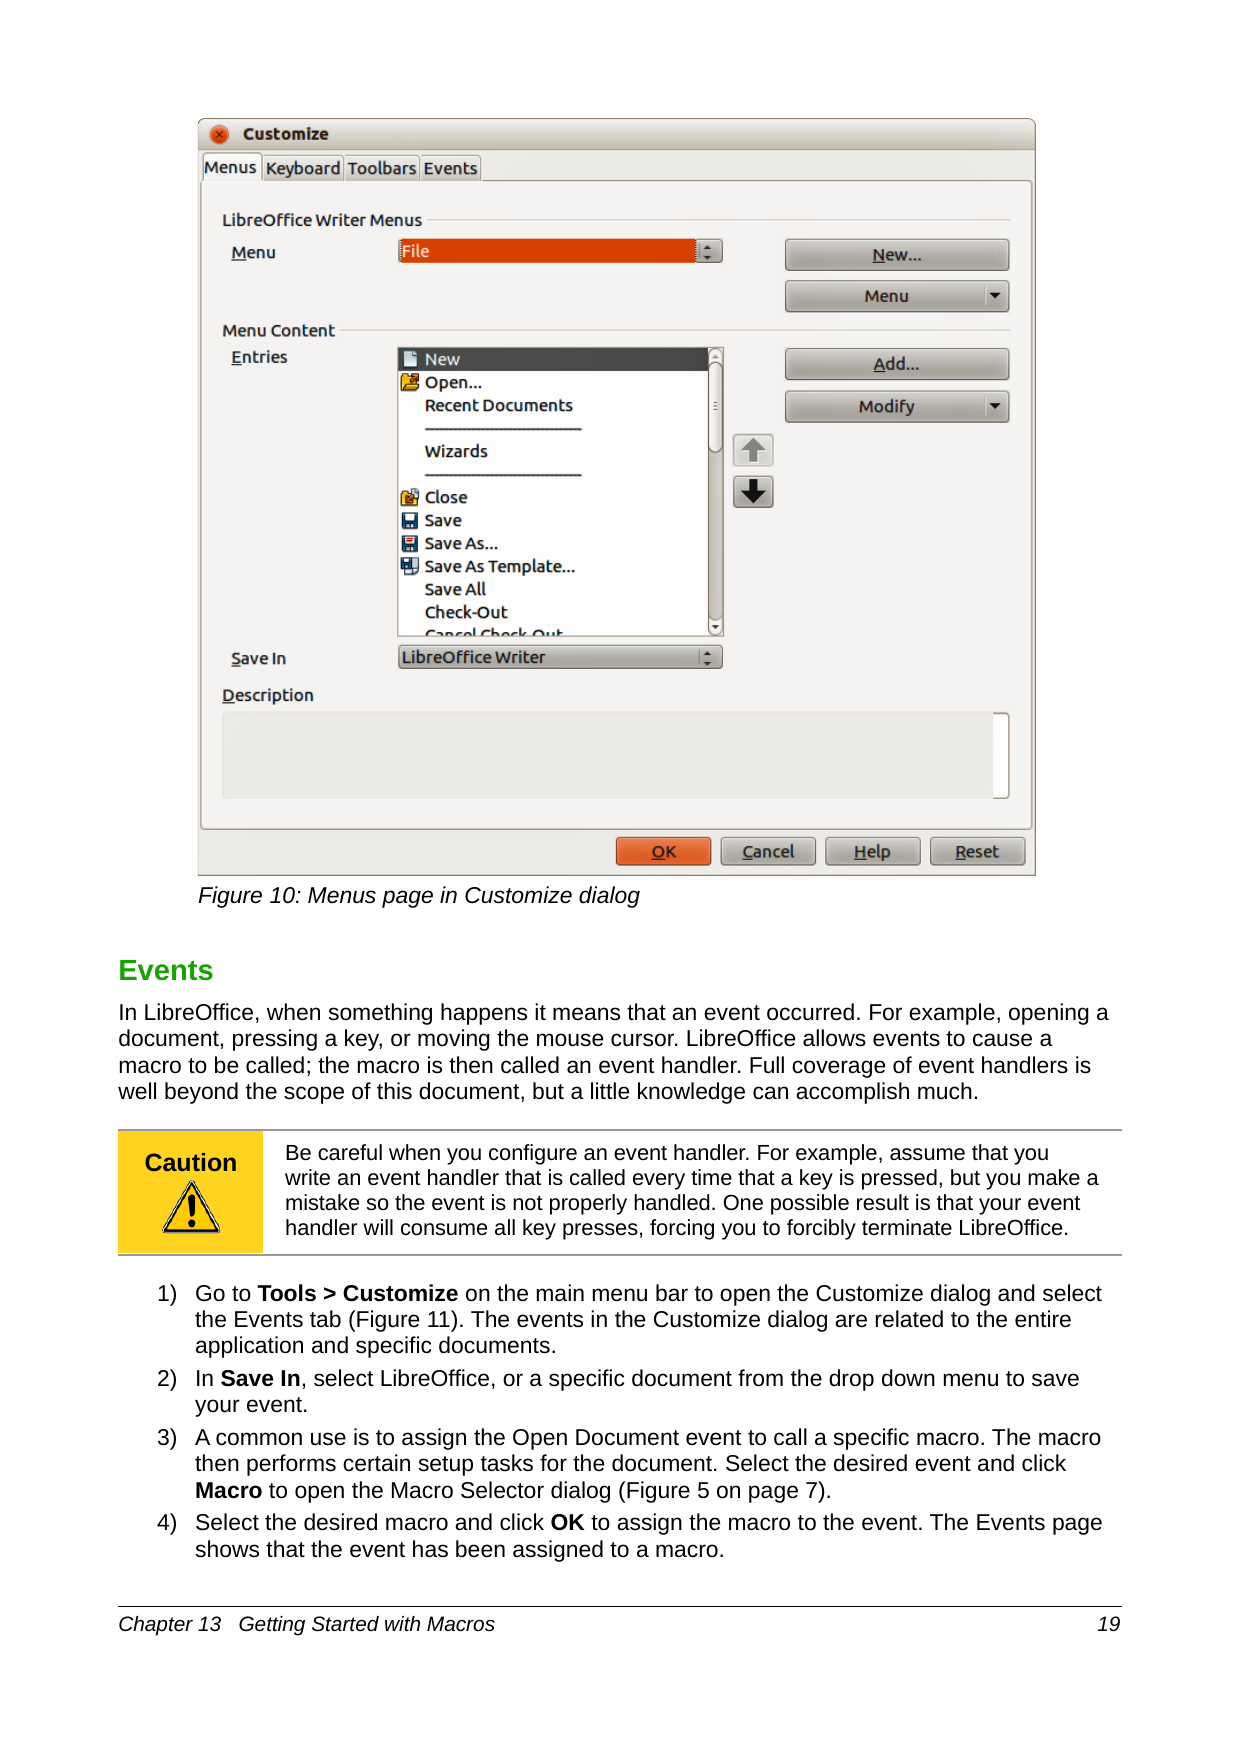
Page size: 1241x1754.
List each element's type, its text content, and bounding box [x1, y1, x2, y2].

list A common use is to assign the Open Document event to call a specific macro. The macro then performs certain setup tasks for the document. Select the desired event and click Macro to open the Macro Selector dialog (Figure 5 on page 7). [177, 1424, 1122, 1503]
table_header Caution [118, 1131, 263, 1253]
table_header Be careful when you configure an event handler. For example, assume that you write an event handler that is called every time that a key is pressed, but you make a mistake so the event is not properly handled. One possible result is that your event handler will consume all key presses, forcing you to forcibly terminate LibreOffice. [264, 1131, 1122, 1253]
list In Save In, select LibreOffice, or a specific document from the drop down menu to save your event. [177, 1365, 1122, 1418]
text In LibreOffice, when something happens it means that an event occurred. For example, opening a document, pressing a key, or moving the mouse cursor. LibreOffice allows events to cause a macro to be called; the macro is then called an event handler. Full coverage of event handlers is well beyond the scope of this document, but a little knowledge can accomplish much. [118, 999, 1122, 1104]
picture [158, 1176, 224, 1237]
subtitle Events [118, 953, 1122, 986]
list Go to Tools > Customize on the main menu bar to open the Customize dialog and select the Events tab (Figure 11). The events in the Customize dialog are related to the entire application and specific documents. [177, 1280, 1122, 1359]
text Figure 10: Menus page in Customize dialog [198, 882, 1042, 908]
picture [197, 118, 1036, 876]
list Select the desired macro and click OK to assign the macro to the event. The Events page shows that the event has been assigned to a macro. [177, 1509, 1122, 1562]
